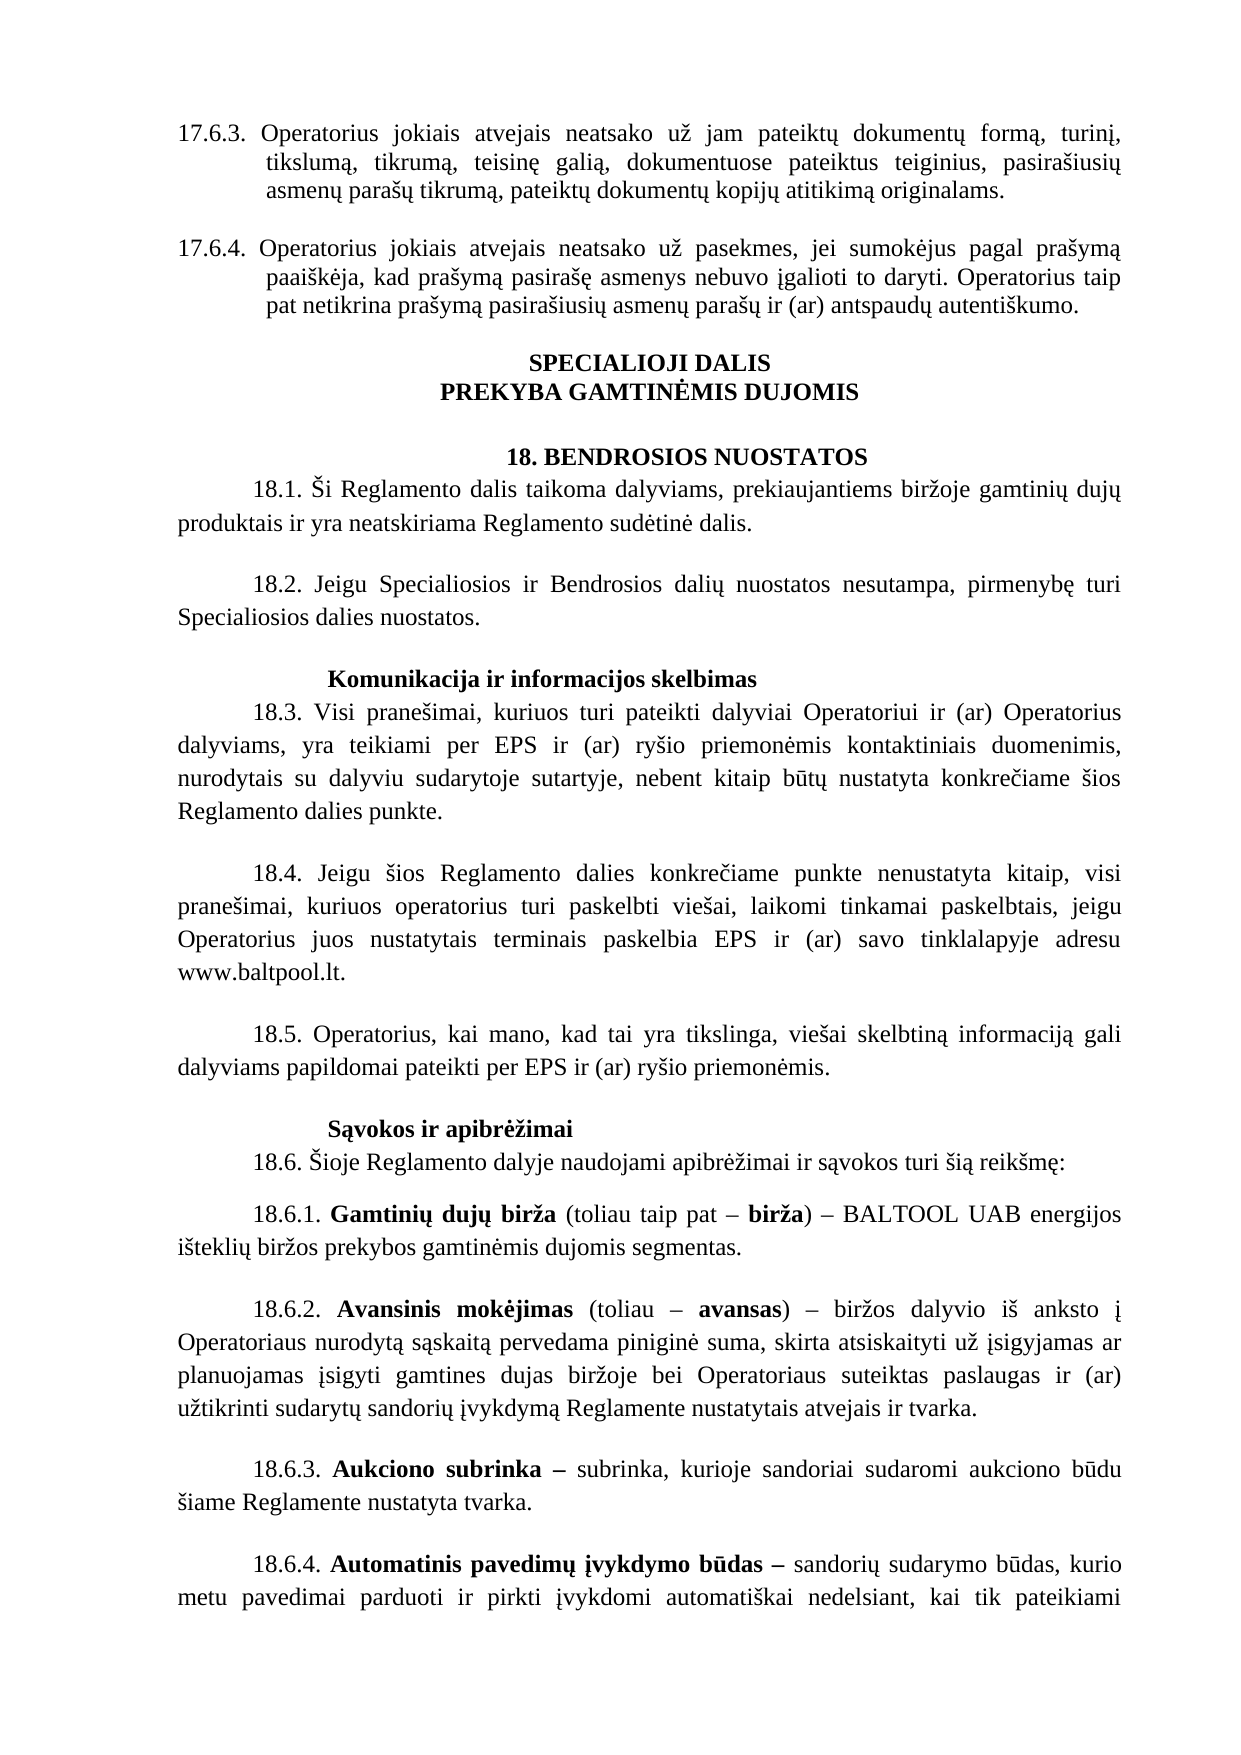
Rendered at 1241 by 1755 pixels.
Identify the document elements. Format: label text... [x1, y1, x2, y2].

text Komunikacija ir informacijos skelbimas [252, 664, 1122, 693]
text 18.6.4. Automatinis pavedimų įvykdymo būdas – sandorių sudarymo būdas, kurio metu pavedimai parduoti ir pirkti įvykdomi automatiškai nedelsiant, kai tik pateikiami [177, 1549, 1122, 1611]
text 18.4. Jeigu šios Reglamento dalies konkrečiame punkte nenustatyta kitaip, visi pranešimai, kuriuos operatorius turi paskelbti viešai, laikomi tinkamai paskelbtais, jeigu Operatorius juos nustatytais terminais paskelbia EPS ir (ar) savo tinklalapyje adresu www.baltpool.lt. [177, 858, 1122, 986]
text 18. BENDROSIOS NUOSTATOS [177, 442, 1122, 470]
text 18.6.3. Aukciono subrinka – subrinka, kurioje sandoriai sudaromi aukciono būdu šiame Reglamente nustatyta tvarka. [177, 1454, 1122, 1516]
text 18.2. Jeigu Specialiosios ir Bendrosios dalių nuostatos nesutampa, pirmenybę turi Specialiosios dalies nuostatos. [177, 569, 1122, 631]
text 18.6. Šioje Reglamento dalyje naudojami apibrėžimai ir sąvokos turi šią reikšmę: [177, 1147, 1122, 1175]
text 18.1. Ši Reglamento dalis taikoma dalyviams, prekiaujantiems biržoje gamtinių dujų produktais ir yra neatskiriama Reglamento sudėtinė dalis. [177, 474, 1122, 536]
text 17.6.4. Operatorius jokiais atvejais neatsako už pasekmes, jei sumokėjus pagal prašymą paaiškėja, kad prašymą pasirašę asmenys nebuvo įgalioti to daryti. Operatorius taip pat netikrina prašymą pasirašiusių asmenų parašų ir (ar) antspaudų autentiškumo. [177, 233, 1122, 319]
text Sąvokos ir apibrėžimai [252, 1114, 1122, 1142]
text SPECIALIOJI DALIS [177, 348, 1122, 377]
text 17.6.3. Operatorius jokiais atvejais neatsako už jam pateiktų dokumentų formą, turinį, tikslumą, tikrumą, teisinę galią, dokumentuose pateiktus teiginius, pasirašiusių asmenų parašų tikrumą, pateiktų dokumentų kopijų atitikimą originalams. [177, 118, 1122, 204]
text 18.6.2. Avansinis mokėjimas (toliau – avansas) – biržos dalyvio iš anksto į Operatoriaus nurodytą sąskaitą pervedama piniginė suma, skirta atsiskaityti už įsigyjamas ar planuojamas įsigyti gamtines dujas biržoje bei Operatoriaus suteiktas paslaugas ir (ar) užtikrinti sudarytų sandorių įvykdymą Reglamente nustatytais atvejais ir tvarka. [177, 1294, 1122, 1421]
text PREKYBA GAMTINĖMIS DUJOMIS [177, 377, 1122, 406]
text 18.5. Operatorius, kai mano, kad tai yra tikslinga, viešai skelbtiną informaciją gali dalyviams papildomai pateikti per EPS ir (ar) ryšio priemonėmis. [177, 1019, 1122, 1081]
text 18.3. Visi pranešimai, kuriuos turi pateikti dalyviai Operatoriui ir (ar) Operatorius dalyviams, yra teikiami per EPS ir (ar) ryšio priemonėmis kontaktiniais duomenimis, nurodytais su dalyviu sudarytoje sutartyje, nebent kitaip būtų nustatyta konkrečiame šios Reglamento dalies punkte. [177, 697, 1122, 825]
text 18.6.1. Gamtinių dujų birža (toliau taip pat – birža) – BALTOOL UAB energijos išteklių biržos prekybos gamtinėmis dujomis segmentas. [177, 1199, 1122, 1261]
